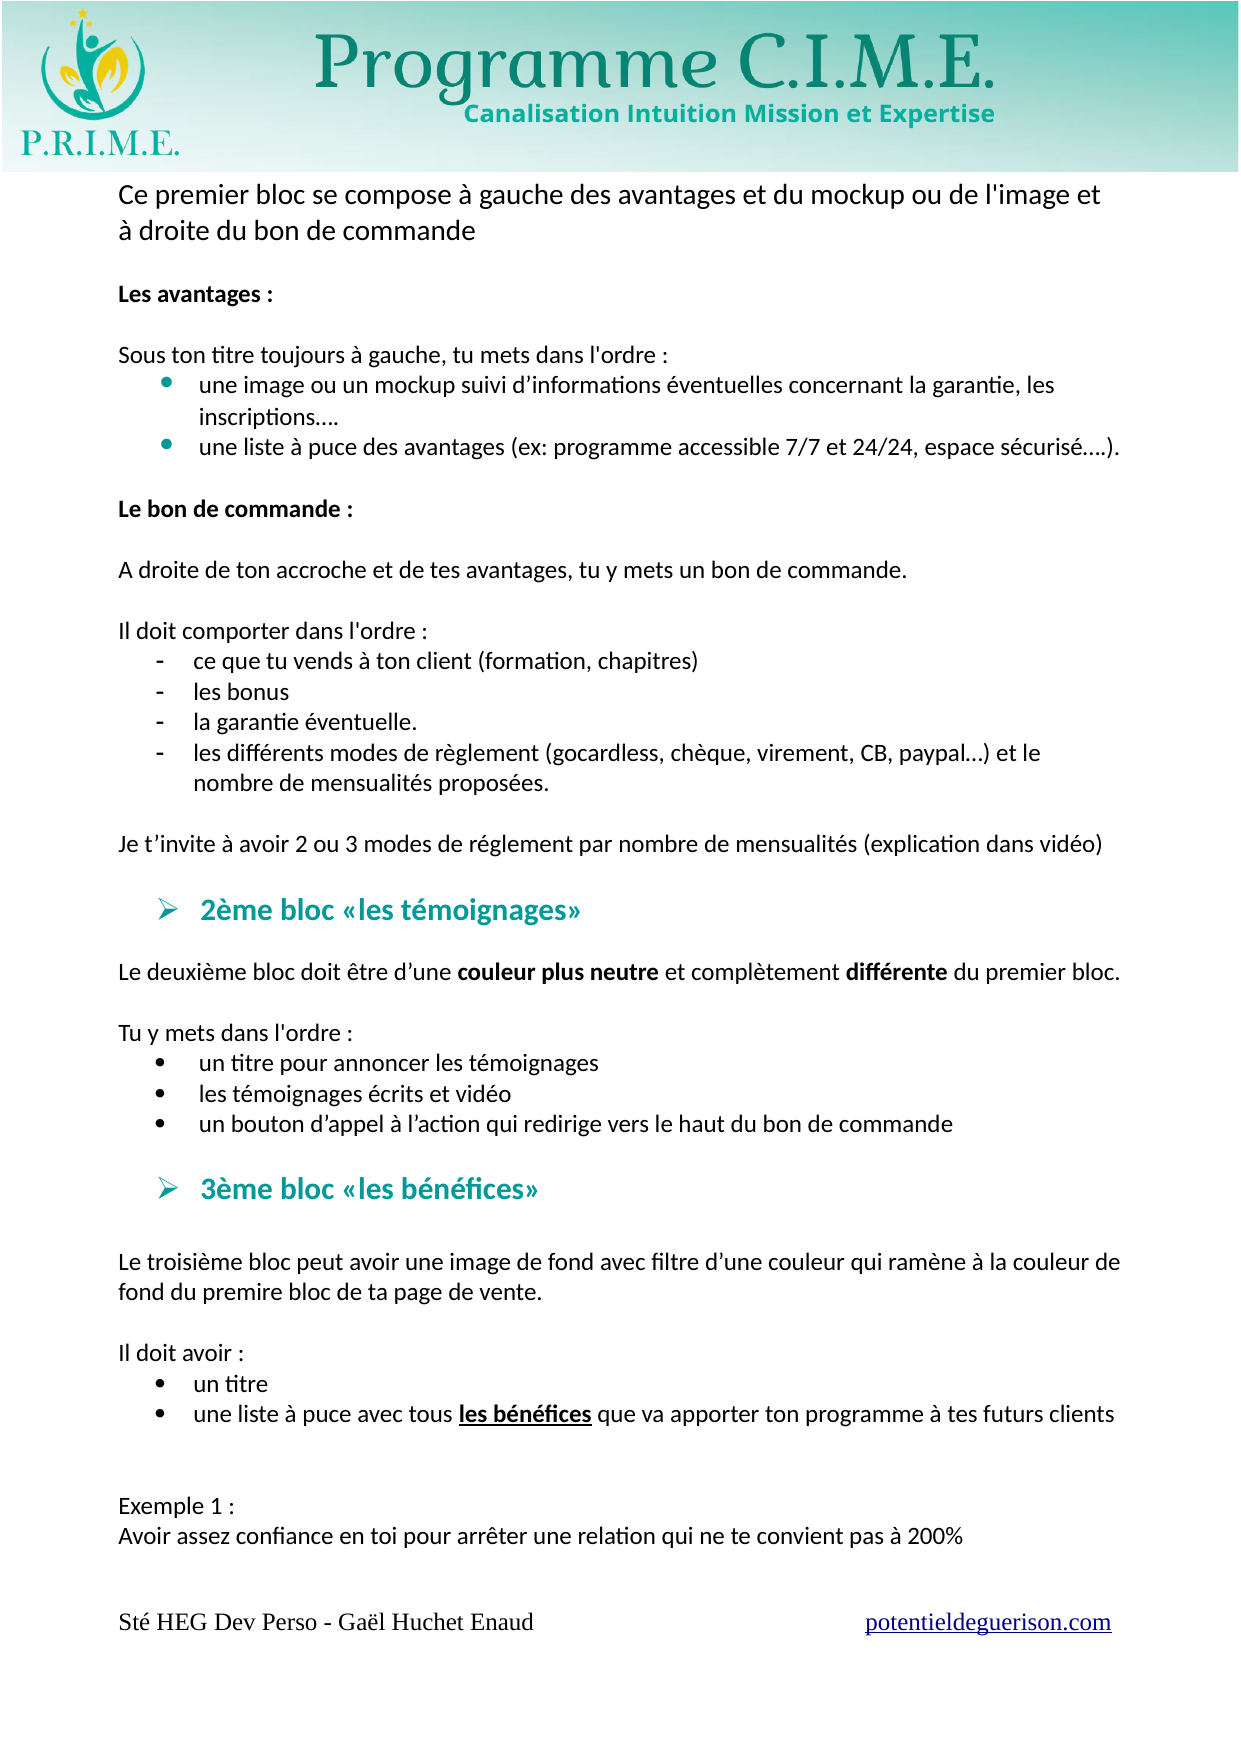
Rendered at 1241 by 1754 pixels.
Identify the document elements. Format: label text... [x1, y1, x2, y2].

list 2ème bloc «les témoignages» [156, 889, 1122, 928]
list une liste à puce des avantages (ex: programme accessible 7/7 et 24/24, espace sécurisé….). [161, 431, 1122, 462]
list les différents modes de règlement (gocardless, chèque, virement, CB, paypal…) et le nombre de mensualités proposées. [156, 737, 1122, 798]
list ce que tu vends à ton client (formation, chapitres) [156, 645, 1122, 676]
list un titre [156, 1368, 1122, 1398]
text Le deuxième bloc doit être d’une couleur plus neutre et complètement différente du premier bloc. [118, 956, 1122, 986]
list les bonus [156, 676, 1122, 706]
list une liste à puce avec tous les bénéfices que va apporter ton programme à tes futurs clients [156, 1398, 1122, 1429]
list la garantie éventuelle. [156, 706, 1122, 737]
list les témoignages écrits et vidéo [156, 1078, 1122, 1108]
list 3ème bloc «les bénéfices» [156, 1169, 1122, 1207]
text Tu y mets dans l'ordre : [118, 1017, 1122, 1047]
list un titre pour annoncer les témoignages [156, 1047, 1122, 1078]
text Le bon de commande : [118, 493, 1122, 523]
text A droite de ton accroche et de tes avantages, tu y mets un bon de commande. [118, 554, 1122, 584]
list un bouton d’appel à l’action qui redirige vers le haut du bon de commande [156, 1108, 1122, 1139]
text Les avantages : [118, 278, 1122, 309]
picture [2, 1, 1239, 172]
text Le troisième bloc peut avoir une image de fond avec filtre d’une couleur qui ramène à la couleur de fond du premire bloc de ta page de vente. [118, 1246, 1122, 1307]
text Il doit avoir : [118, 1337, 1122, 1368]
text Il doit comporter dans l'ordre : [118, 615, 1122, 645]
text Exemple 1 : [118, 1490, 1122, 1520]
text Ce premier bloc se compose à gauche des avantages et du mockup ou de l'image et à droite du bon de commande [118, 176, 1122, 248]
text Je t’invite à avoir 2 ou 3 modes de réglement par nombre de mensualités (explication dans vidéo) [118, 828, 1122, 859]
text Avoir assez confiance en toi pour arrêter une relation qui ne te convient pas à 200% [118, 1520, 1122, 1551]
text Sous ton titre toujours à gauche, tu mets dans l'ordre : [118, 339, 1122, 370]
list une image ou un mockup suivi d’informations éventuelles concernant la garantie, les inscriptions…. [161, 370, 1122, 431]
